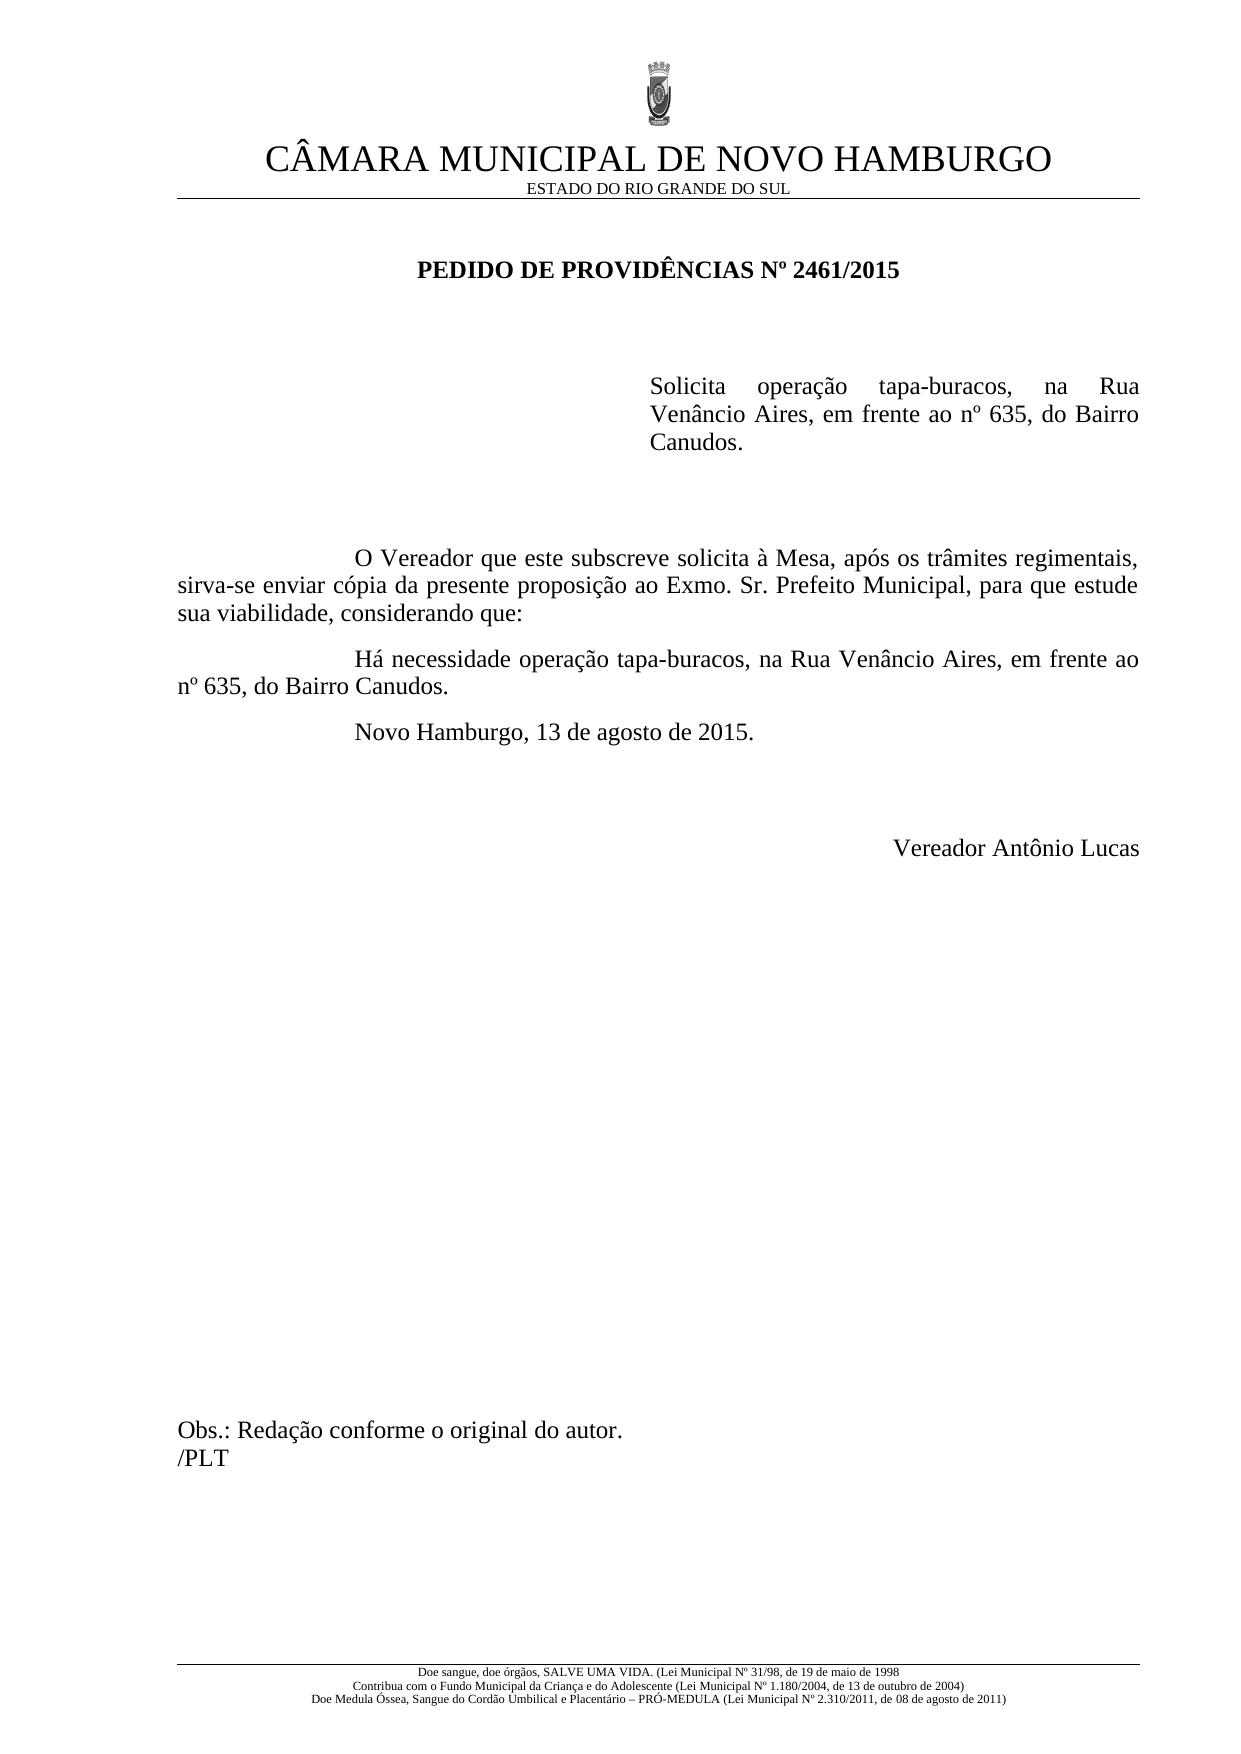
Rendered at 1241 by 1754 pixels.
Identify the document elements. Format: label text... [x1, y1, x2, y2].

text Novo Hamburgo, 13 de agosto de 2015. [177, 718, 1140, 746]
text O Vereador que este subscreve solicita à Mesa, após os trâmites regimentais, sirva-se enviar cópia da presente proposição ao Exmo. Sr. Prefeito Municipal, para que estude sua viabilidade, considerando que: [177, 544, 1140, 627]
text Solicita operação tapa-buracos, na Rua Venâncio Aires, em frente ao nº 635, do Bairro Canudos. [649, 372, 1140, 455]
text PEDIDO DE PROVIDÊNCIAS Nº 2461/2015 [177, 256, 1140, 284]
text Vereador Antônio Lucas [177, 834, 1140, 862]
text /PLT [177, 1444, 1140, 1471]
text Há necessidade operação tapa-buracos, na Rua Venâncio Aires, em frente ao nº 635, do Bairro Canudos. [177, 645, 1140, 700]
text Obs.: Redação conforme o original do autor. [177, 1416, 1140, 1444]
